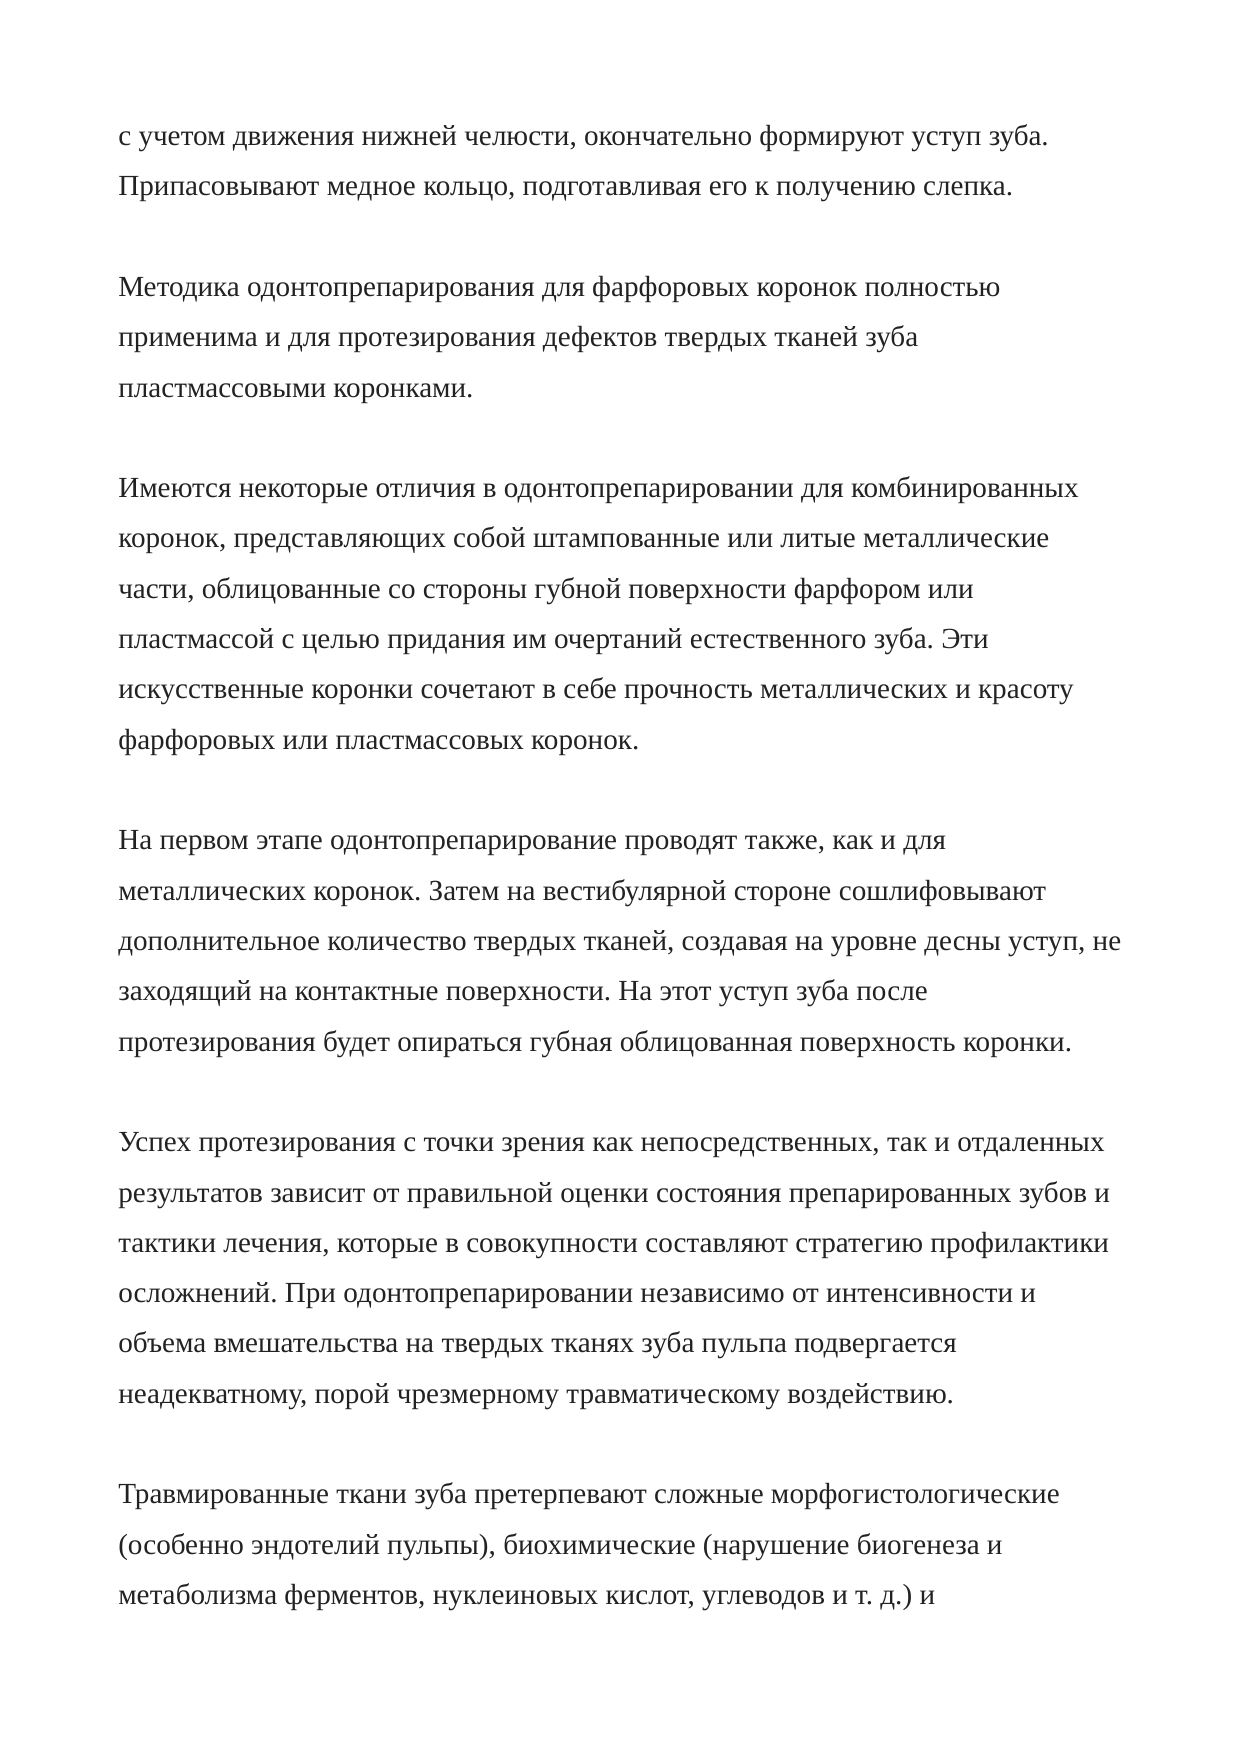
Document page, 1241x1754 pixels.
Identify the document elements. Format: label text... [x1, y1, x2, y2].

text с учетом движения нижней челюсти, окончательно формируют уступ зуба. Припасовывают медное кольцо, подготавливая его к получению слепка. Методика одонтопрепарирования для фарфоровых коронок полностью применима и для протезирования дефектов твердых тканей зуба пластмассовыми коронками. Имеются некоторые отличия в одонтопрепарировании для комбинированных коронок, представляющих собой штампованные или литые металлические части, облицованные со стороны губной поверхности фарфором или пластмассой с целью придания им очертаний естественного зуба. Эти искусственные коронки сочетают в себе прочность металлических и красоту фарфоровых или пластмассовых коронок. На первом этапе одонтопрепарирование проводят также, как и для металлических коронок. Затем на вестибулярной стороне сошлифовывают дополнительное количество твердых тканей, создавая на уровне десны уступ, не заходящий на контактные поверхности. На этот уступ зуба после протезирования будет опираться губная облицованная поверхность коронки. Успех протезирования с точки зрения как непосредственных, так и отдаленных результатов зависит от правильной оценки состояния препарированных зубов и тактики лечения, которые в совокупности составляют стратегию профилактики осложнений. При одонтопрепарировании независимо от интенсивности и объема вмешательства на твердых тканях зуба пульпа подвергается неадекватному, порой чрезмерному травматическому воздействию. Травмированные ткани зуба претерпевают сложные морфогистологические (особенно эндотелий пульпы), биохимические (нарушение биогенеза и метаболизма ферментов, нуклеиновых кислот, углеводов и т. д.) и [118, 118, 1122, 1611]
